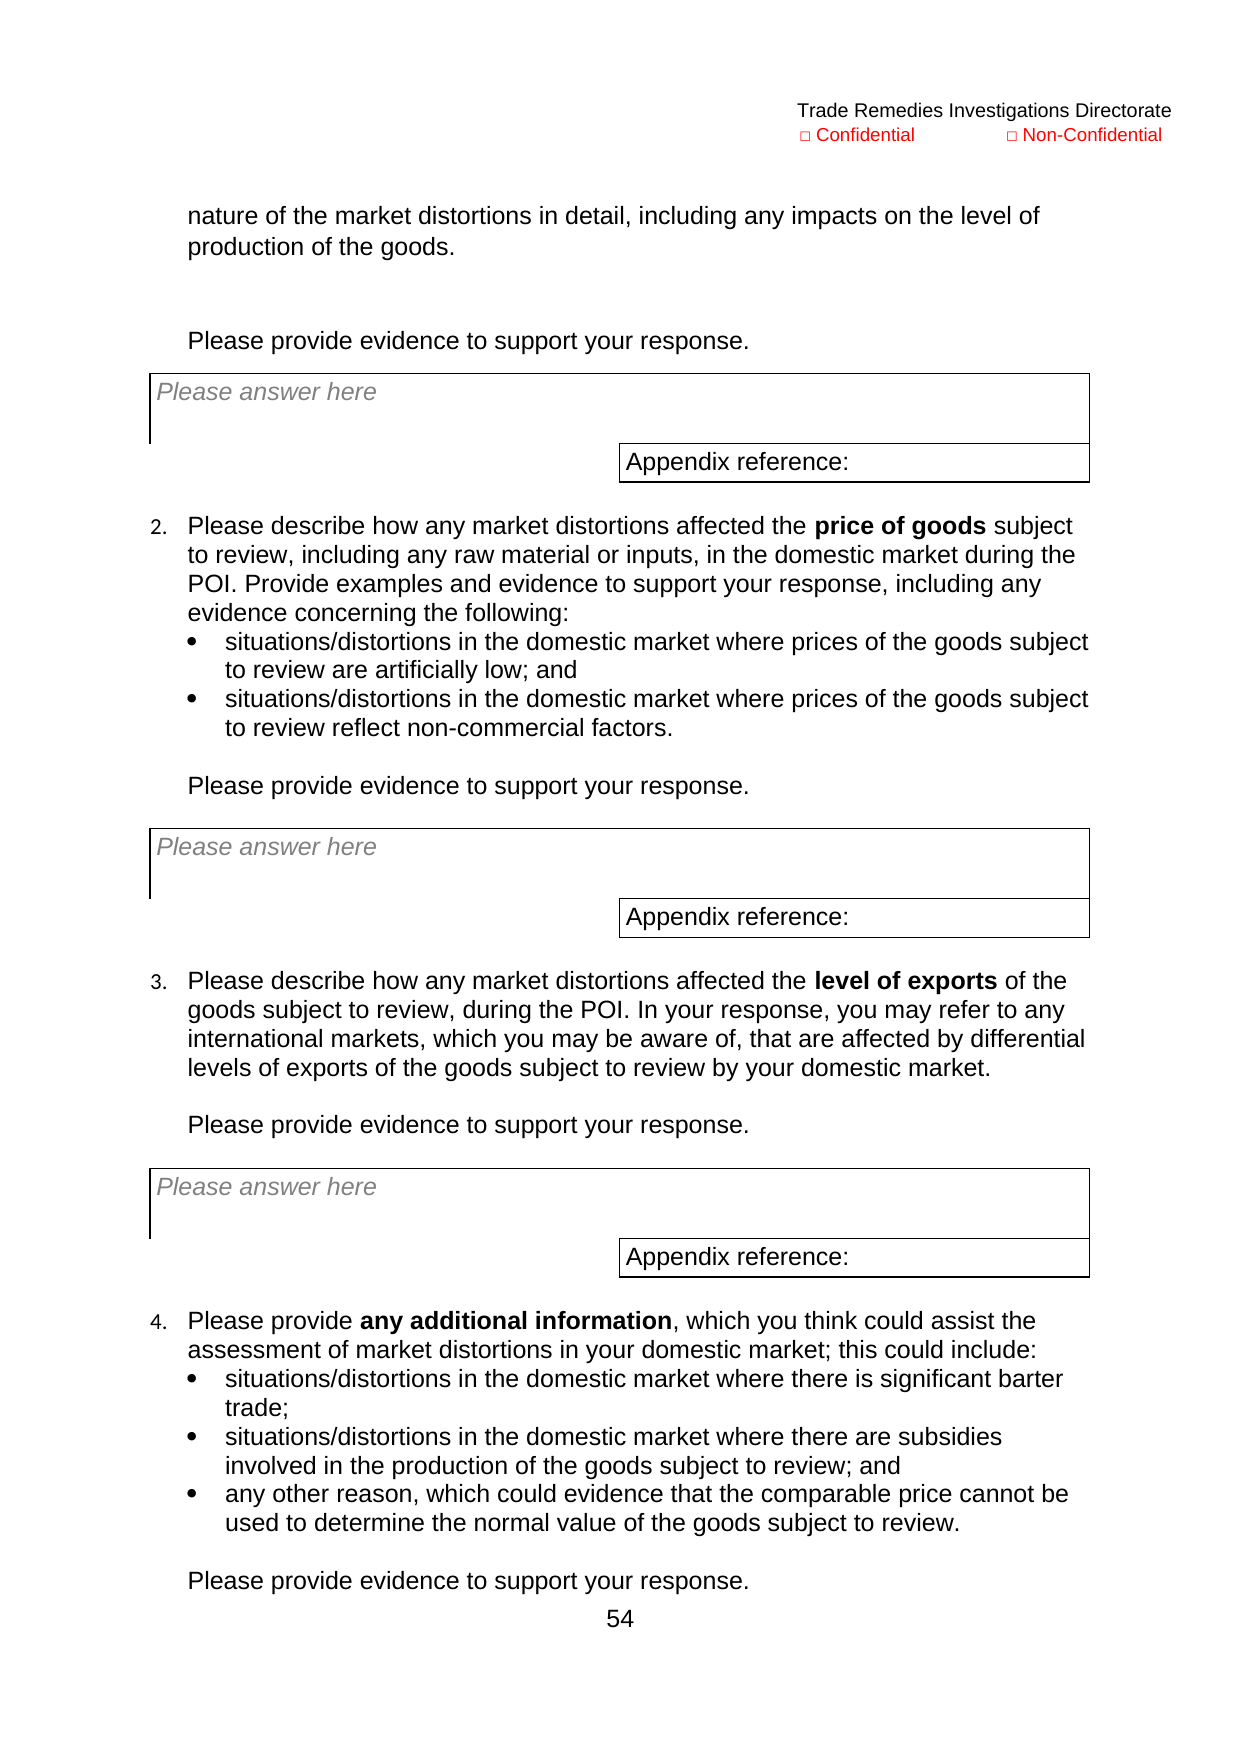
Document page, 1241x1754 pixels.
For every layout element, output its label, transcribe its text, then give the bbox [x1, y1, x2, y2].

list nature of the market distortions in detail, including any impacts on the level of production of the goods. [150, 201, 1090, 261]
table_cell Appendix reference: [620, 899, 1089, 937]
list any other reason, which could evidence that the comparable price cannot be used to determine the normal value of the goods subject to review. [187, 1479, 1090, 1537]
table_header Please answer here [151, 1169, 1089, 1238]
list Please describe how any market distortions affected the level of exports of the goods subject to review, during the POI. In your response, you may refer to any international markets, which you may be aware of, that are affected by differential levels of exports of the goods subject to review by your domestic market. [150, 966, 1090, 1082]
table_cell [150, 899, 619, 937]
table_cell Appendix reference: [620, 1239, 1089, 1276]
list Please provide evidence to support your response. [187, 1111, 1090, 1139]
list situations/distortions in the domestic market where prices of the goods subject to review are artificially low; and [187, 627, 1090, 684]
list situations/distortions in the domestic market where there is significant barter trade; [187, 1364, 1090, 1422]
list Please provide any additional information, which you think could assist the assessment of market distortions in your domestic market; this could include: [150, 1306, 1090, 1364]
table_cell [150, 1239, 619, 1276]
list Please provide evidence to support your response. [187, 326, 1090, 355]
table_cell Appendix reference: [620, 444, 1089, 481]
list situations/distortions in the domestic market where prices of the goods subject to review reflect non-commercial factors. [187, 684, 1090, 742]
list situations/distortions in the domestic market where there are subsidies involved in the production of the goods subject to review; and [187, 1422, 1090, 1479]
text Please provide evidence to support your response. [187, 771, 1090, 799]
table_header Please answer here [151, 829, 1089, 898]
list Please describe how any market distortions affected the price of goods subject to review, including any raw material or inputs, in the domestic market during the POI. Provide examples and evidence to support your response, including any evidence concerning the following: [150, 511, 1090, 627]
table_cell [150, 444, 619, 481]
text Please provide evidence to support your response. [187, 1566, 1090, 1594]
table_header Please answer here [151, 374, 1089, 443]
